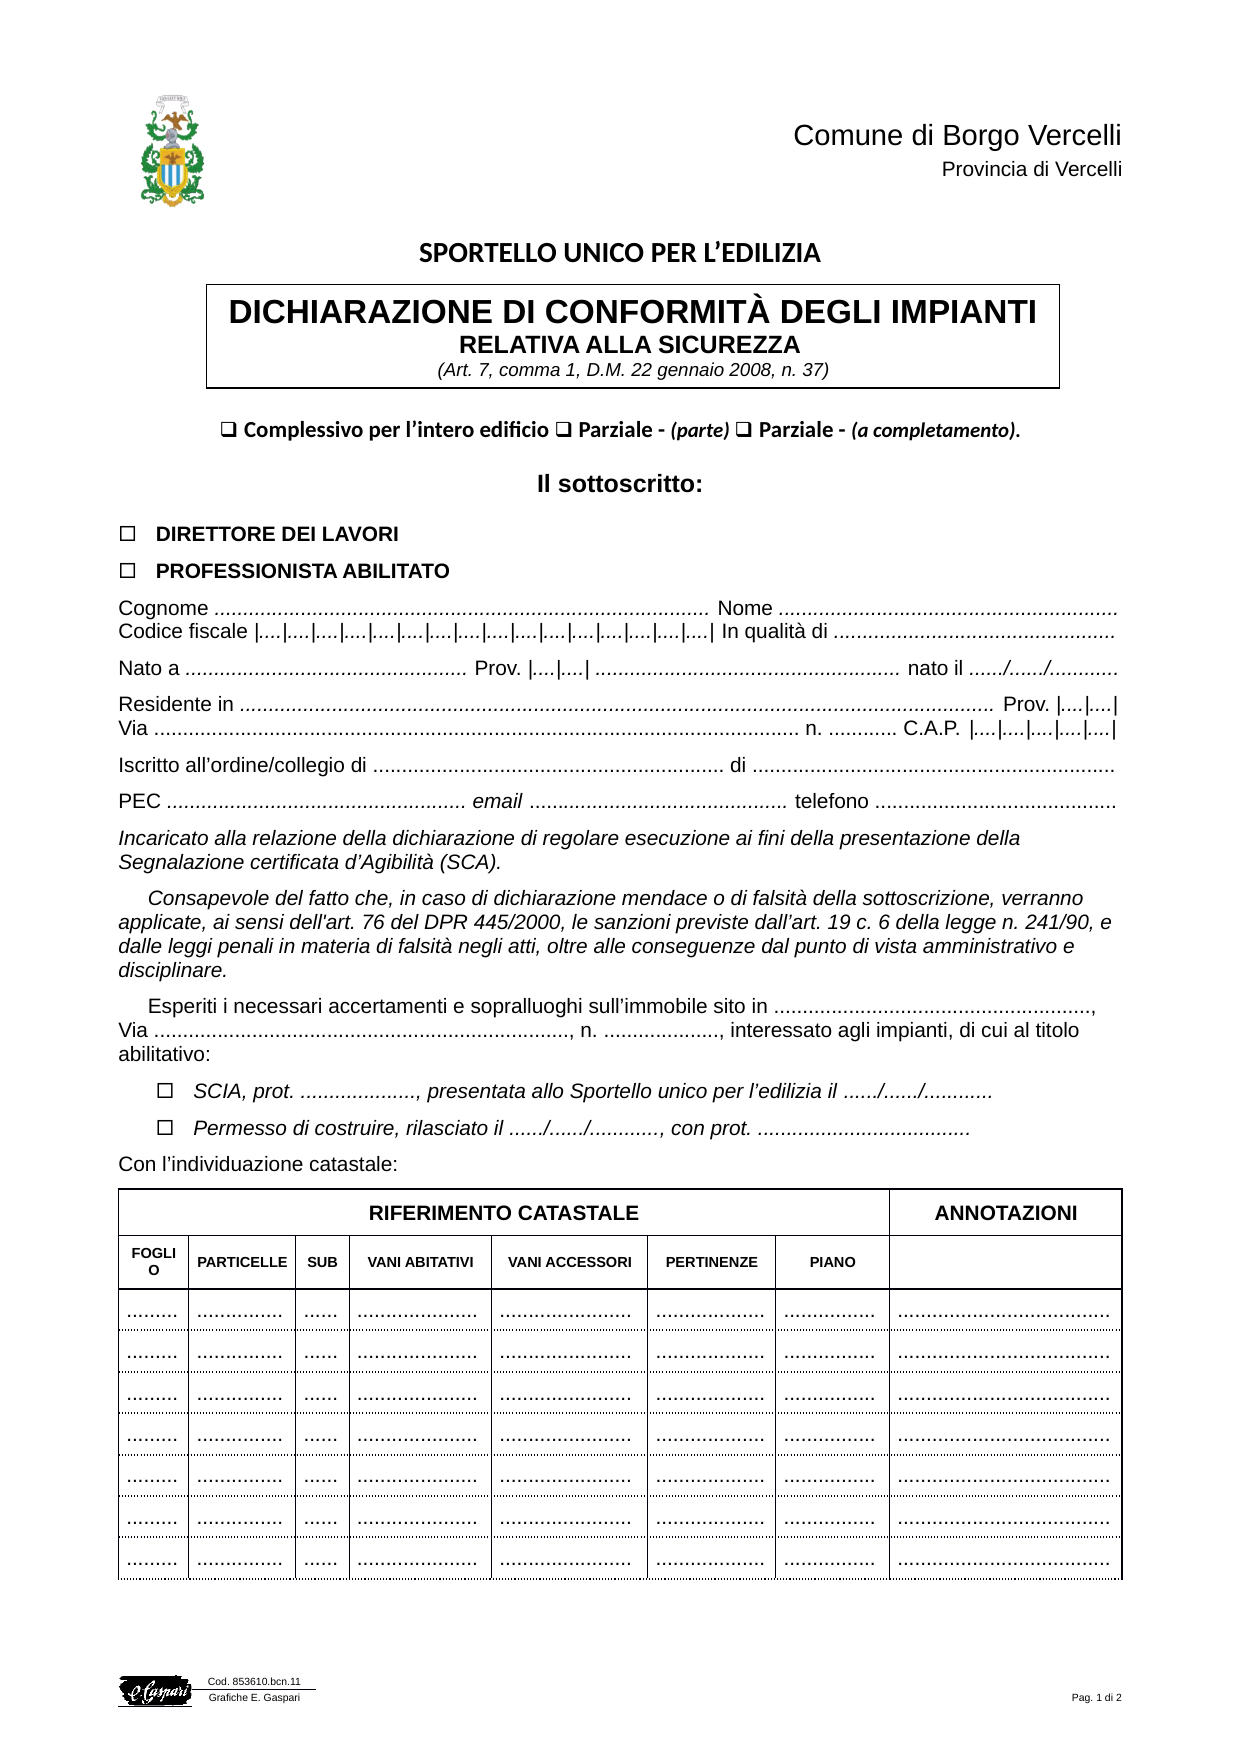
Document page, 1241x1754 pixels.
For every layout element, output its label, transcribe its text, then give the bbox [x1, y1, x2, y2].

table_cell ......... [119, 1371, 188, 1412]
table_cell ..................................... [890, 1495, 1121, 1536]
text Consapevole del fatto che, in caso di dichiarazione mendace o di falsità della sottoscrizione, verranno applicate, ai sensi dell'art. 76 del DPR 445/2000, le sanzioni previste dall’art. 19 c. 6 della legge n. 241/90, e dalle leggi penali in materia di falsità negli atti, oltre alle conseguenze dal punto di vista amministrativo e disciplinare. [118, 886, 1122, 982]
table_cell ................ [776, 1371, 889, 1412]
text Iscritto all’ordine/collegio di ............................................................. di ............................................................... [118, 753, 1122, 777]
table_cell ................ [776, 1536, 889, 1577]
table_cell ............... [189, 1371, 295, 1412]
table_cell ............... [189, 1290, 295, 1329]
table_cell ................... [648, 1454, 775, 1495]
text PEC .................................................... email ............................................. telefono .......................................... [118, 789, 1122, 813]
text Cognome ...................................................................................... Nome ........................................................... Codice fiscale |....|....|....|....|....|....|....|....|....|....|....|....|....|....|....|....| In qualità di ................................................. [118, 595, 1122, 643]
table_cell ............... [189, 1454, 295, 1495]
table_cell PARTICELLE [189, 1236, 295, 1288]
table_cell ..................................... [890, 1290, 1121, 1329]
table_cell ................ [776, 1290, 889, 1329]
text  Complessivo per l’intero edificio  Parziale - (parte)  Parziale - (a completamento). [118, 416, 1122, 443]
text Provincia di Vercelli [224, 157, 1122, 181]
table_cell ................ [776, 1412, 889, 1453]
text Con l’individuazione catastale: [118, 1152, 1122, 1176]
table_cell ..................................... [890, 1329, 1121, 1371]
list PROFESSIONISTA ABILITATO [118, 559, 1122, 583]
table_cell ................... [648, 1290, 775, 1329]
table_cell ......... [119, 1290, 188, 1329]
table_cell VANI ABITATIVI [350, 1236, 491, 1288]
table_header RIFERIMENTO CATASTALE [119, 1190, 889, 1235]
table_cell ...... [296, 1536, 349, 1577]
table_cell ....................... [492, 1329, 647, 1371]
table_cell ..................................... [890, 1371, 1121, 1412]
table_cell SUB [296, 1236, 349, 1288]
list DIRETTORE DEI LAVORI [118, 522, 1122, 546]
table_cell ............... [189, 1536, 295, 1577]
text Incaricato alla relazione della dichiarazione di regolare esecuzione ai fini della presentazione della Segnalazione certificata d’Agibilità (SCA). [118, 826, 1122, 873]
table_cell ..................... [350, 1371, 491, 1412]
text Il sottoscritto: [118, 468, 1122, 497]
table_cell FOGLIO [119, 1236, 188, 1288]
table_cell ................... [648, 1536, 775, 1577]
table_cell ....................... [492, 1495, 647, 1536]
table_cell ....................... [492, 1454, 647, 1495]
table_cell ..................... [350, 1290, 491, 1329]
table_cell ..................... [350, 1412, 491, 1453]
subtitle SPORTELLO UNICO PER L’EDILIZIA [118, 234, 1122, 270]
table_cell ..................................... [890, 1454, 1121, 1495]
table_cell ..................... [350, 1495, 491, 1536]
table_cell ...... [296, 1290, 349, 1329]
table_cell PIANO [776, 1236, 889, 1288]
table_cell ................... [648, 1412, 775, 1453]
table_cell ..................... [350, 1329, 491, 1371]
table_cell ................ [776, 1329, 889, 1371]
table_cell ......... [119, 1495, 188, 1536]
table_cell [890, 1236, 1121, 1288]
text Nato a ................................................. Prov. |....|....| ..................................................... nato il ....../....../............ [118, 656, 1122, 680]
table_cell ...... [296, 1495, 349, 1536]
table_cell ................... [648, 1371, 775, 1412]
table_cell ......... [119, 1454, 188, 1495]
table_cell ............... [189, 1329, 295, 1371]
table_cell ................... [648, 1329, 775, 1371]
table_cell ......... [119, 1412, 188, 1453]
table_cell ...... [296, 1454, 349, 1495]
table_cell ...... [296, 1371, 349, 1412]
table_cell ............... [189, 1412, 295, 1453]
picture [118, 1674, 192, 1706]
table_cell ..................... [350, 1454, 491, 1495]
text Esperiti i necessari accertamenti e sopralluoghi sull’immobile sito in ......................................................., Via ........................................................................, n. ...................., interessato agli impianti, di cui al titolo abilitativo: [118, 994, 1122, 1066]
table_cell ..................... [350, 1536, 491, 1577]
table_cell PERTINENZE [648, 1236, 775, 1288]
text Comune di Borgo Vercelli [224, 118, 1122, 152]
table_cell ................ [776, 1454, 889, 1495]
table_cell ...... [296, 1329, 349, 1371]
table_cell ..................................... [890, 1412, 1121, 1453]
list Permesso di costruire, rilasciato il ....../....../............, con prot. ..................................... [156, 1115, 1122, 1139]
table_header ANNOTAZIONI [890, 1190, 1121, 1235]
table_cell ......... [119, 1329, 188, 1371]
table_cell ....................... [492, 1290, 647, 1329]
table_cell ................ [776, 1495, 889, 1536]
text Residente in ................................................................................................................................... Prov. |....|....| Via ................................................................................................................ n. ............ C.A.P. |....|....|....|....|....| [118, 692, 1122, 740]
table_cell ................... [648, 1495, 775, 1536]
list SCIA, prot. ...................., presentata allo Sportello unico per l’edilizia il ....../....../............ [156, 1079, 1122, 1103]
table_cell ....................... [492, 1536, 647, 1577]
table_cell ....................... [492, 1371, 647, 1412]
table_cell VANI ACCESSORI [492, 1236, 647, 1288]
table_cell ......... [119, 1536, 188, 1577]
table_cell ...... [296, 1412, 349, 1453]
picture [122, 87, 224, 219]
table_cell ..................................... [890, 1536, 1121, 1577]
table_cell ....................... [492, 1412, 647, 1453]
table_cell ............... [189, 1495, 295, 1536]
